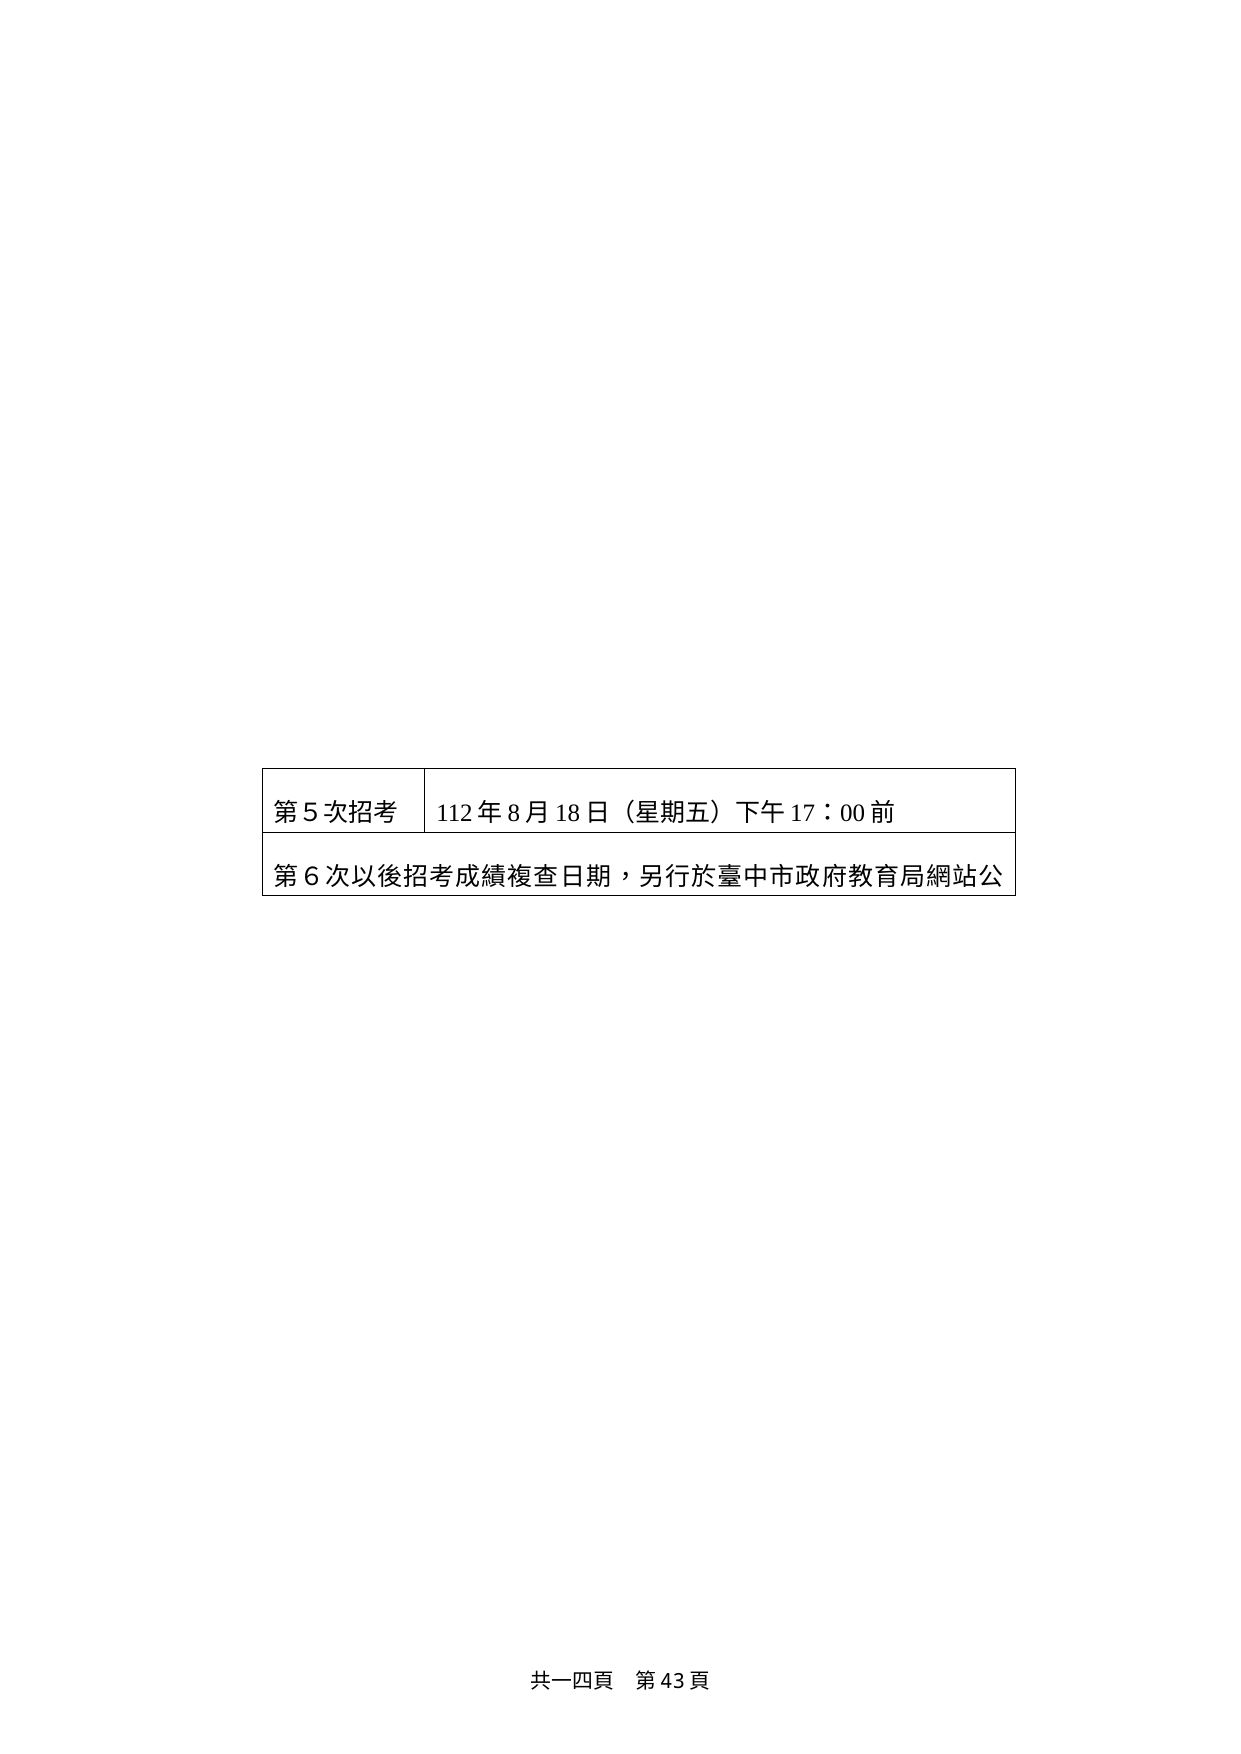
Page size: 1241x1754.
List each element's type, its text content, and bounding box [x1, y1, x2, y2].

table_cell 112年8月18日（星期五）下午17：00前 [425, 769, 1015, 832]
table_cell 第５次招考 [263, 769, 424, 832]
table_cell 第６次以後招考成績複查日期，另行於臺中市政府教育局網站公 [263, 833, 1015, 895]
